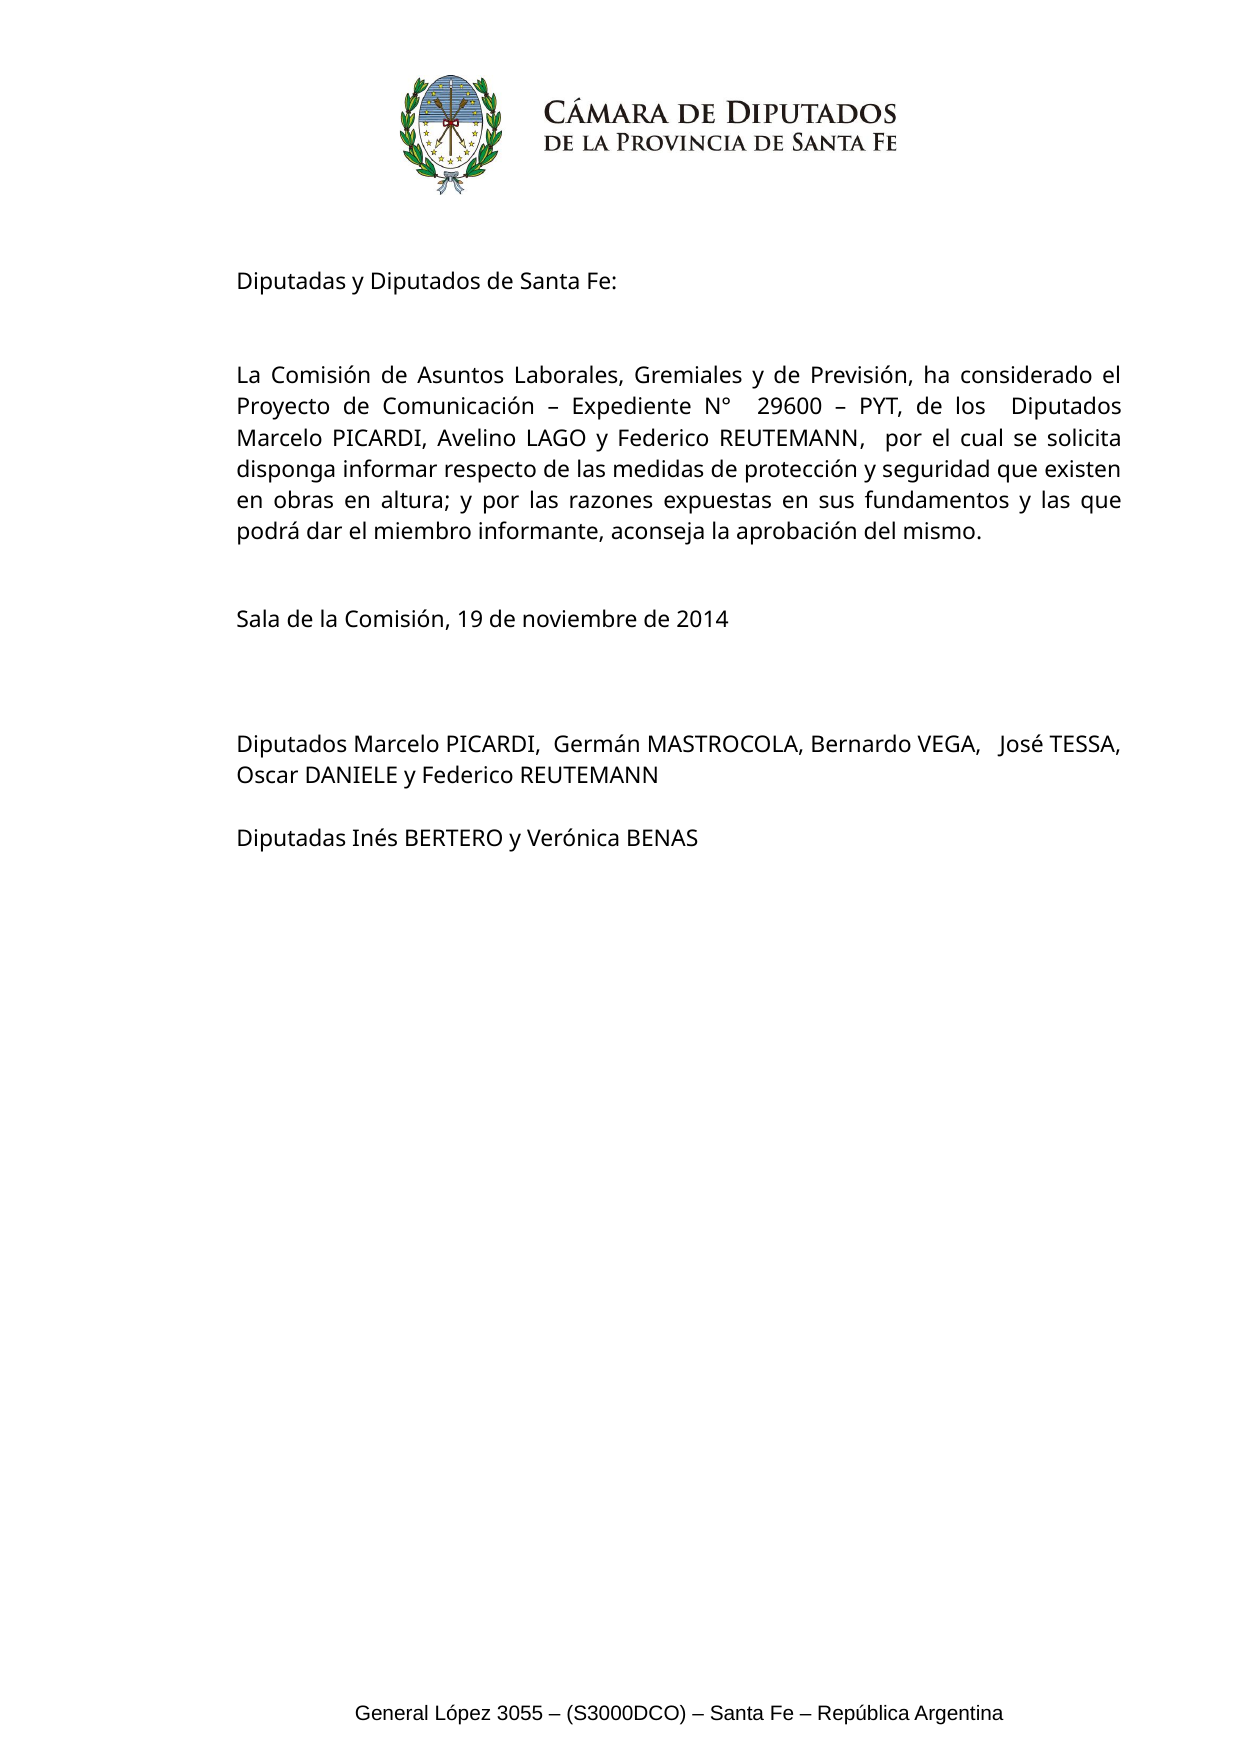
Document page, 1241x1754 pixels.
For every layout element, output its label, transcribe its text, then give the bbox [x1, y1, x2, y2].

text Sala de la Comisión, 19 de noviembre de 2014 [236, 603, 1122, 634]
text La Comisión de Asuntos Laborales, Gremiales y de Previsión, ha considerado el Proyecto de Comunicación – Expediente N° 29600 – PYT, de los Diputados Marcelo PICARDI, Avelino LAGO y Federico REUTEMANN, por el cual se solicita disponga informar respecto de las medidas de protección y seguridad que existen en obras en altura; y por las razones expuestas en sus fundamentos y las que podrá dar el miembro informante, aconseja la aprobación del mismo. [236, 359, 1122, 547]
text Diputadas Inés BERTERO y Verónica BENAS [236, 822, 1122, 853]
text Diputadas y Diputados de Santa Fe: [236, 265, 1122, 297]
text Diputados Marcelo PICARDI, Germán MASTROCOLA, Bernardo VEGA, José TESSA, Oscar DANIELE y Federico REUTEMANN [236, 728, 1122, 790]
picture [399, 75, 897, 199]
